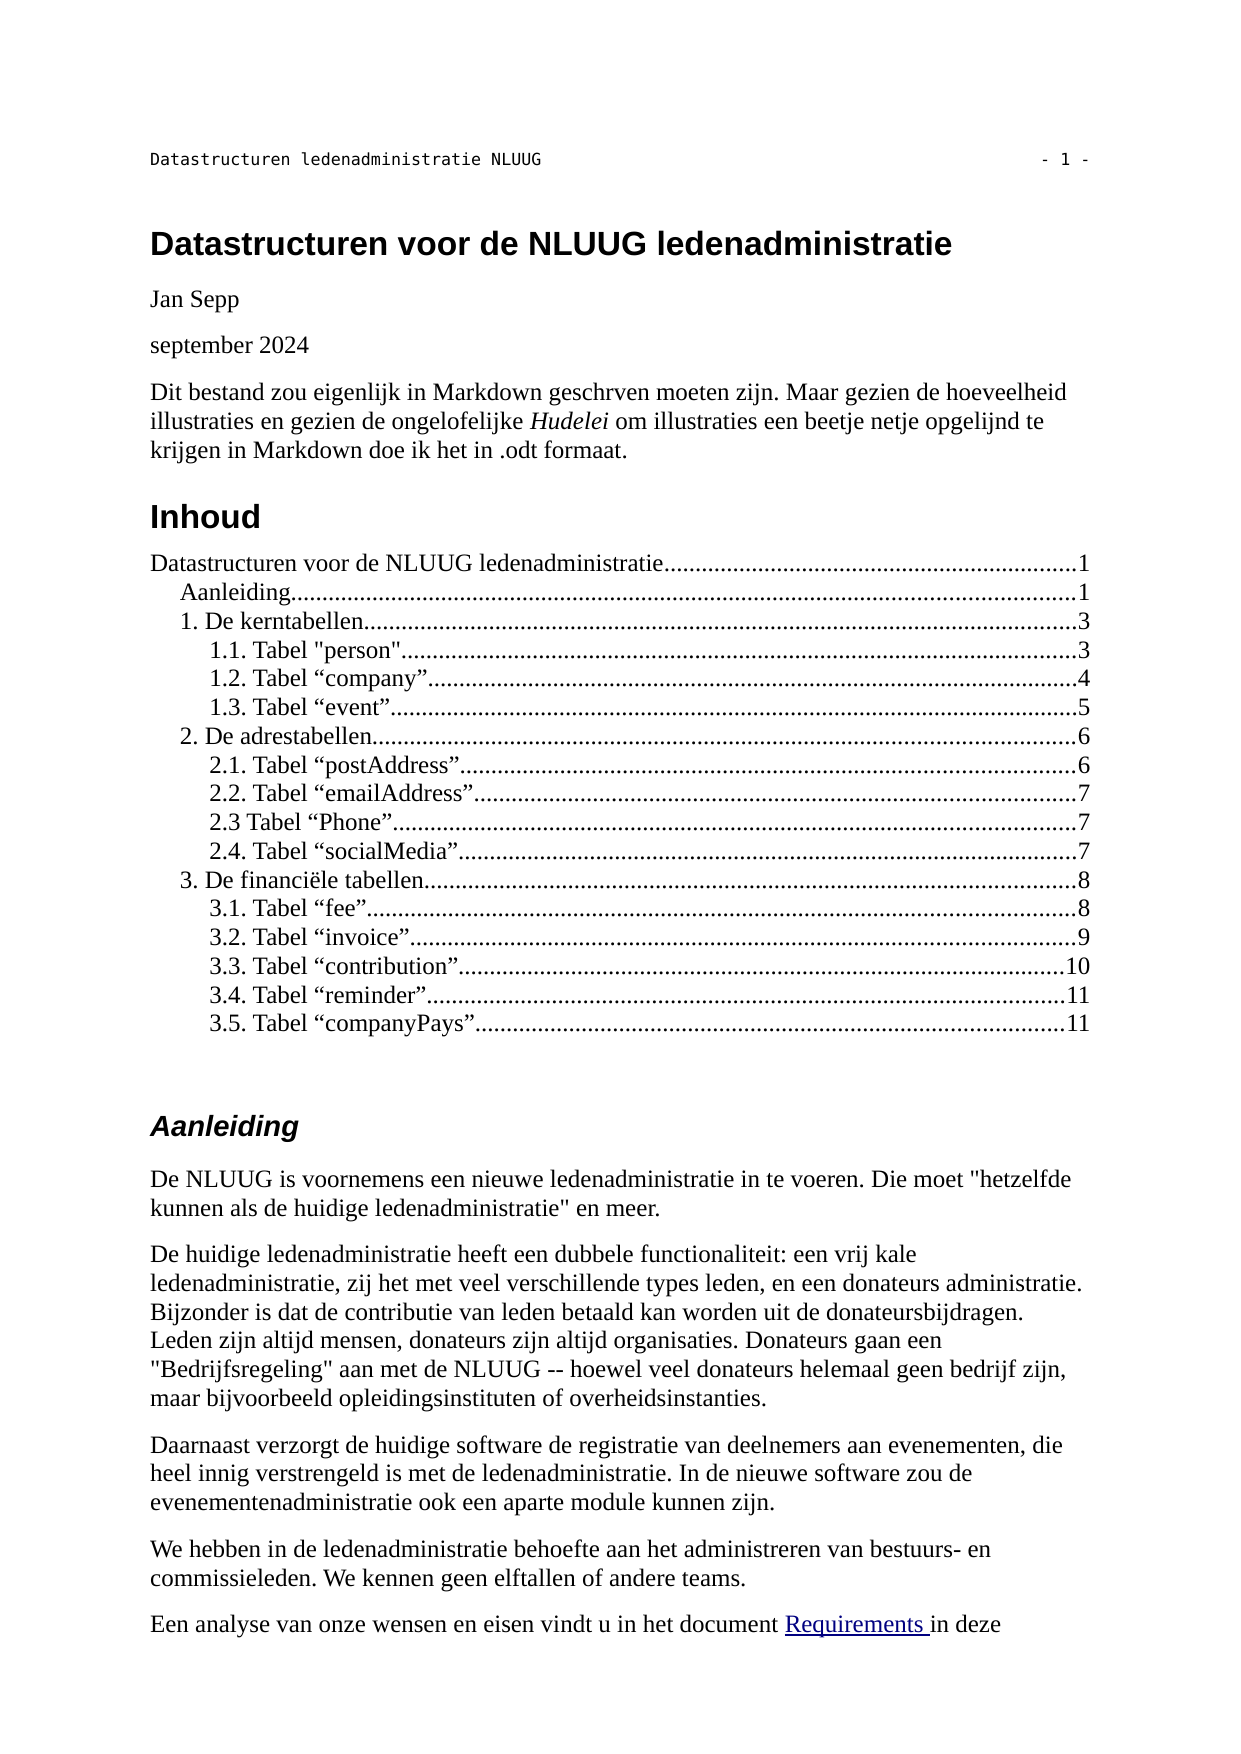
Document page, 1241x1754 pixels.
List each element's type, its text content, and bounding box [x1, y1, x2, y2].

text We hebben in de ledenadministratie behoefte aan het administreren van bestuurs- en commissieleden. We kennen geen elftallen of andere teams. [150, 1534, 1090, 1591]
text De huidige ledenadministratie heeft een dubbele functionaliteit: een vrij kale ledenadministratie, zij het met veel verschillende types leden, en een donateurs administratie. Bijzonder is dat de contributie van leden betaald kan worden uit de donateursbijdragen. Leden zijn altijd mensen, donateurs zijn altijd organisaties. Donateurs gaan een "Bedrijfsregeling" aan met de NLUUG -- hoewel veel donateurs helemaal geen bedrijf zijn, maar bijvoorbeeld opleidingsinstituten of overheidsinstanties. [150, 1239, 1090, 1412]
text september 2024 [150, 331, 1090, 359]
text Jan Sepp [150, 284, 1090, 313]
text Datastructuren voor de NLUUG ledenadministratie 1 [150, 548, 1090, 577]
text Aanleiding 1 [179, 577, 1090, 606]
text 3. De financiële tabellen 8 [179, 865, 1090, 893]
subtitle Aanleiding [150, 1109, 1090, 1142]
text 3.3. Tabel “contribution” 10 [209, 951, 1090, 980]
text 3.5. Tabel “companyPays” 11 [209, 1008, 1090, 1037]
text Dit bestand zou eigenlijk in Markdown geschrven moeten zijn. Maar gezien de hoeveelheid illustraties en gezien de ongelofelijke Hudelei om illustraties een beetje netje opgelijnd te krijgen in Markdown doe ik het in .odt formaat. [150, 377, 1090, 463]
subtitle Inhoud [150, 497, 1090, 536]
text 3.2. Tabel “invoice” 9 [209, 922, 1090, 951]
text 2.2. Tabel “emailAddress” 7 [209, 778, 1090, 807]
text 3.4. Tabel “reminder” 11 [209, 980, 1090, 1008]
text Een analyse van onze wensen en eisen vindt u in het document Requirements in deze [150, 1609, 1090, 1638]
text De NLUUG is voornemens een nieuwe ledenadministratie in te voeren. Die moet "hetzelfde kunnen als de huidige ledenadministratie" en meer. [150, 1164, 1090, 1221]
text 1.3. Tabel “event” 5 [209, 692, 1090, 721]
text 2. De adrestabellen 6 [179, 721, 1090, 750]
subtitle Datastructuren voor de NLUUG ledenadministratie [150, 224, 1090, 262]
text 1.1. Tabel "person" 3 [209, 635, 1090, 663]
text 1.2. Tabel “company” 4 [209, 663, 1090, 692]
text Daarnaast verzorgt de huidige software de registratie van deelnemers aan evenementen, die heel innig verstrengeld is met de ledenadministratie. In de nieuwe software zou de evenementenadministratie ook een aparte module kunnen zijn. [150, 1430, 1090, 1516]
text 1. De kerntabellen 3 [179, 606, 1090, 635]
text 3.1. Tabel “fee” 8 [209, 893, 1090, 922]
text 2.1. Tabel “postAddress” 6 [209, 750, 1090, 778]
text 2.3 Tabel “Phone” 7 [209, 807, 1090, 836]
text 2.4. Tabel “socialMedia” 7 [209, 836, 1090, 865]
